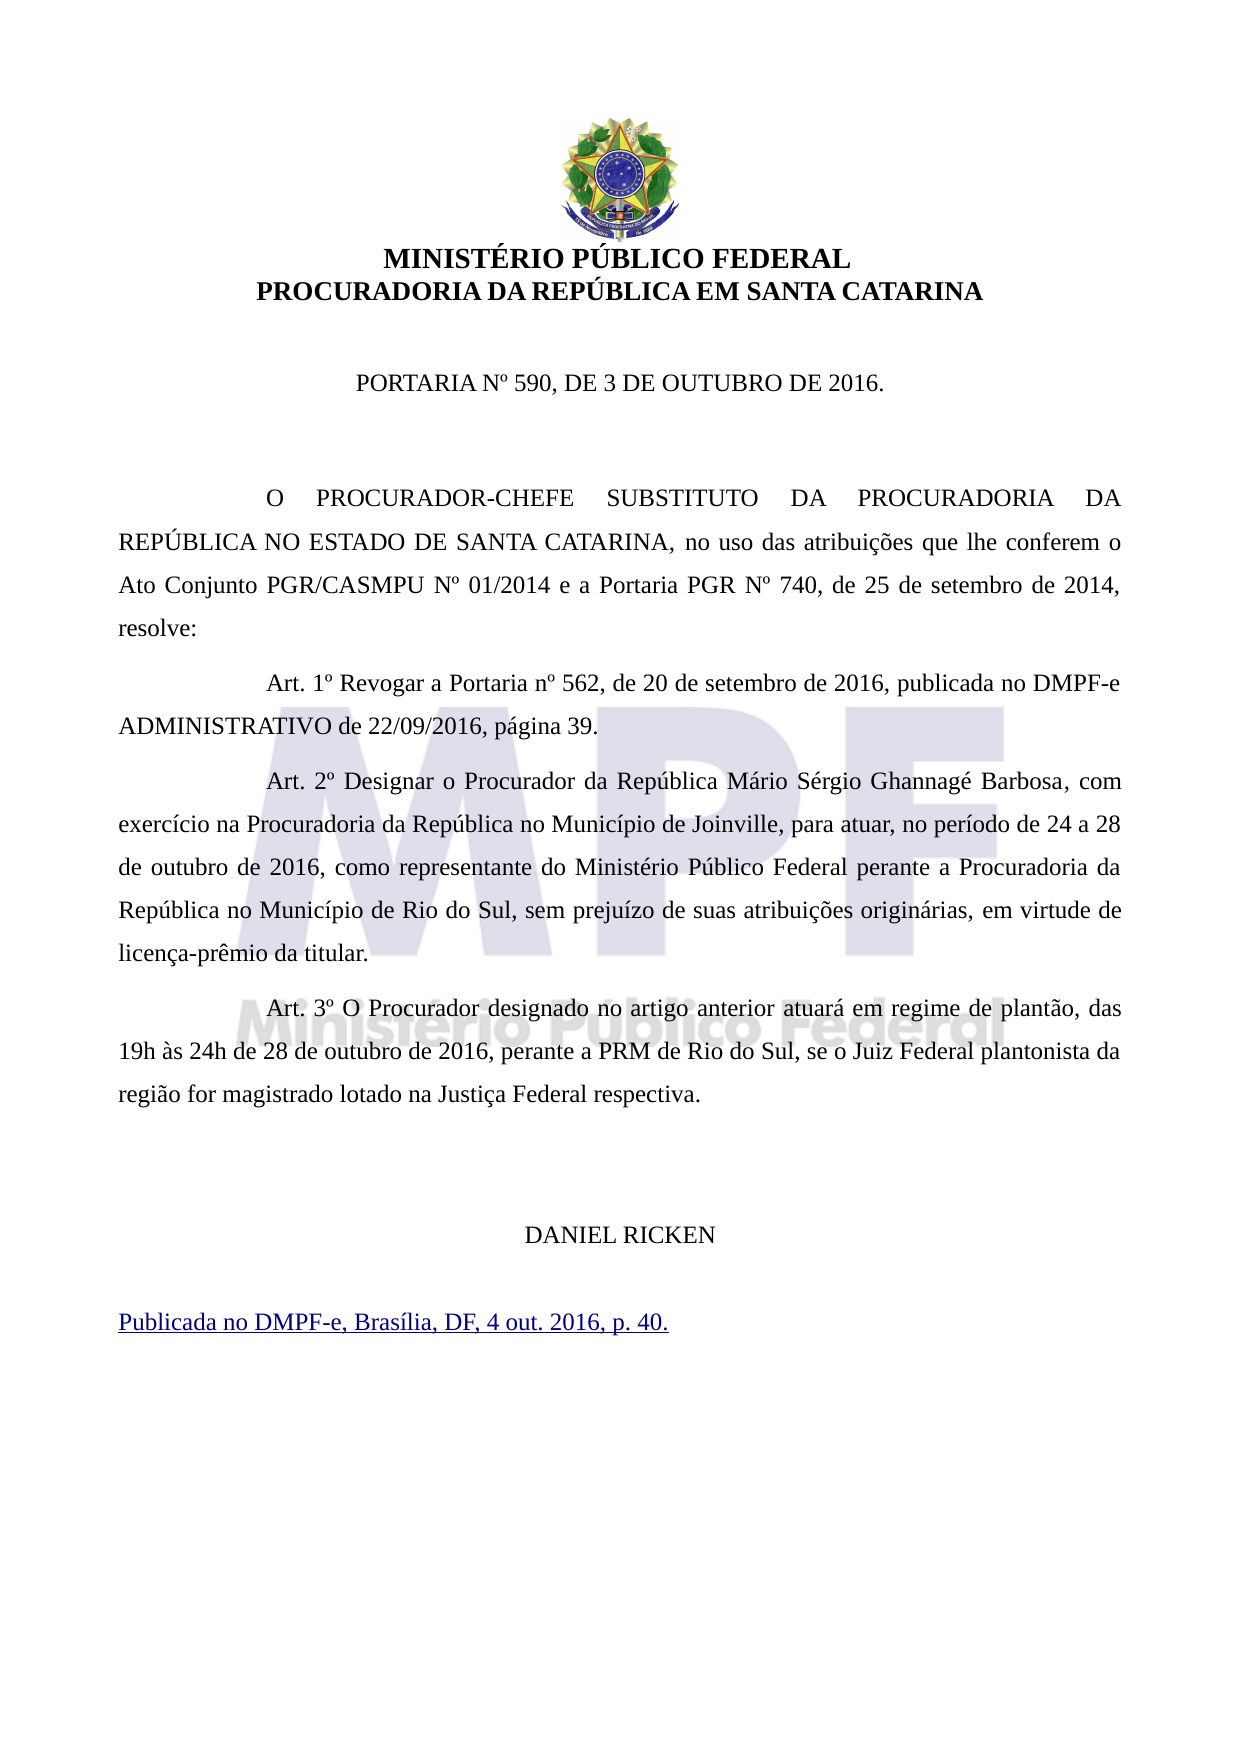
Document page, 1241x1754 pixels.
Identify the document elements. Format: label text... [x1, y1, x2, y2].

text PROCURADORIA DA REPÚBLICA EM SANTA CATARINA [118, 275, 1122, 306]
text Art. 2º Designar o Procurador da República Mário Sérgio Ghannagé Barbosa, com exercício na Procuradoria da República no Município de Joinville, para atuar, no período de 24 a 28 de outubro de 2016, como representante do Ministério Público Federal perante a Procuradoria da República no Município de Rio do Sul, sem prejuízo de suas atribuições originárias, em virtude de licença-prêmio da titular. [118, 766, 1122, 967]
text Publicada no DMPF-e, Brasília, DF, 4 out. 2016, p. 40. [118, 1307, 1122, 1336]
text O PROCURADOR-CHEFE SUBSTITUTO DA PROCURADORIA DA REPÚBLICA NO ESTADO DE SANTA CATARINA, no uso das atribuições que lhe conferem o Ato Conjunto PGR/CASMPU Nº 01/2014 e a Portaria PGR Nº 740, de 25 de setembro de 2014, resolve: [118, 483, 1122, 642]
picture [236, 967, 1004, 993]
text PORTARIA Nº 590, DE 3 DE OUTUBRO DE 2016. [118, 368, 1122, 397]
text Art. 1º Revogar a Portaria nº 562, de 20 de setembro de 2016, publicada no DMPF-e ADMINISTRATIVO de 22/09/2016, página 39. [118, 668, 1122, 740]
text DANIEL RICKEN [118, 1221, 1122, 1249]
picture [236, 740, 1004, 766]
text MINISTÉRIO PÚBLICO FEDERAL [118, 176, 1122, 275]
text Art. 3º O Procurador designado no artigo anterior atuará em regime de plantão, das 19h às 24h de 28 de outubro de 2016, perante a PRM de Rio do Sul, se o Juiz Federal plantonista da região for magistrado lotado na Justiça Federal respectiva. [118, 993, 1122, 1108]
